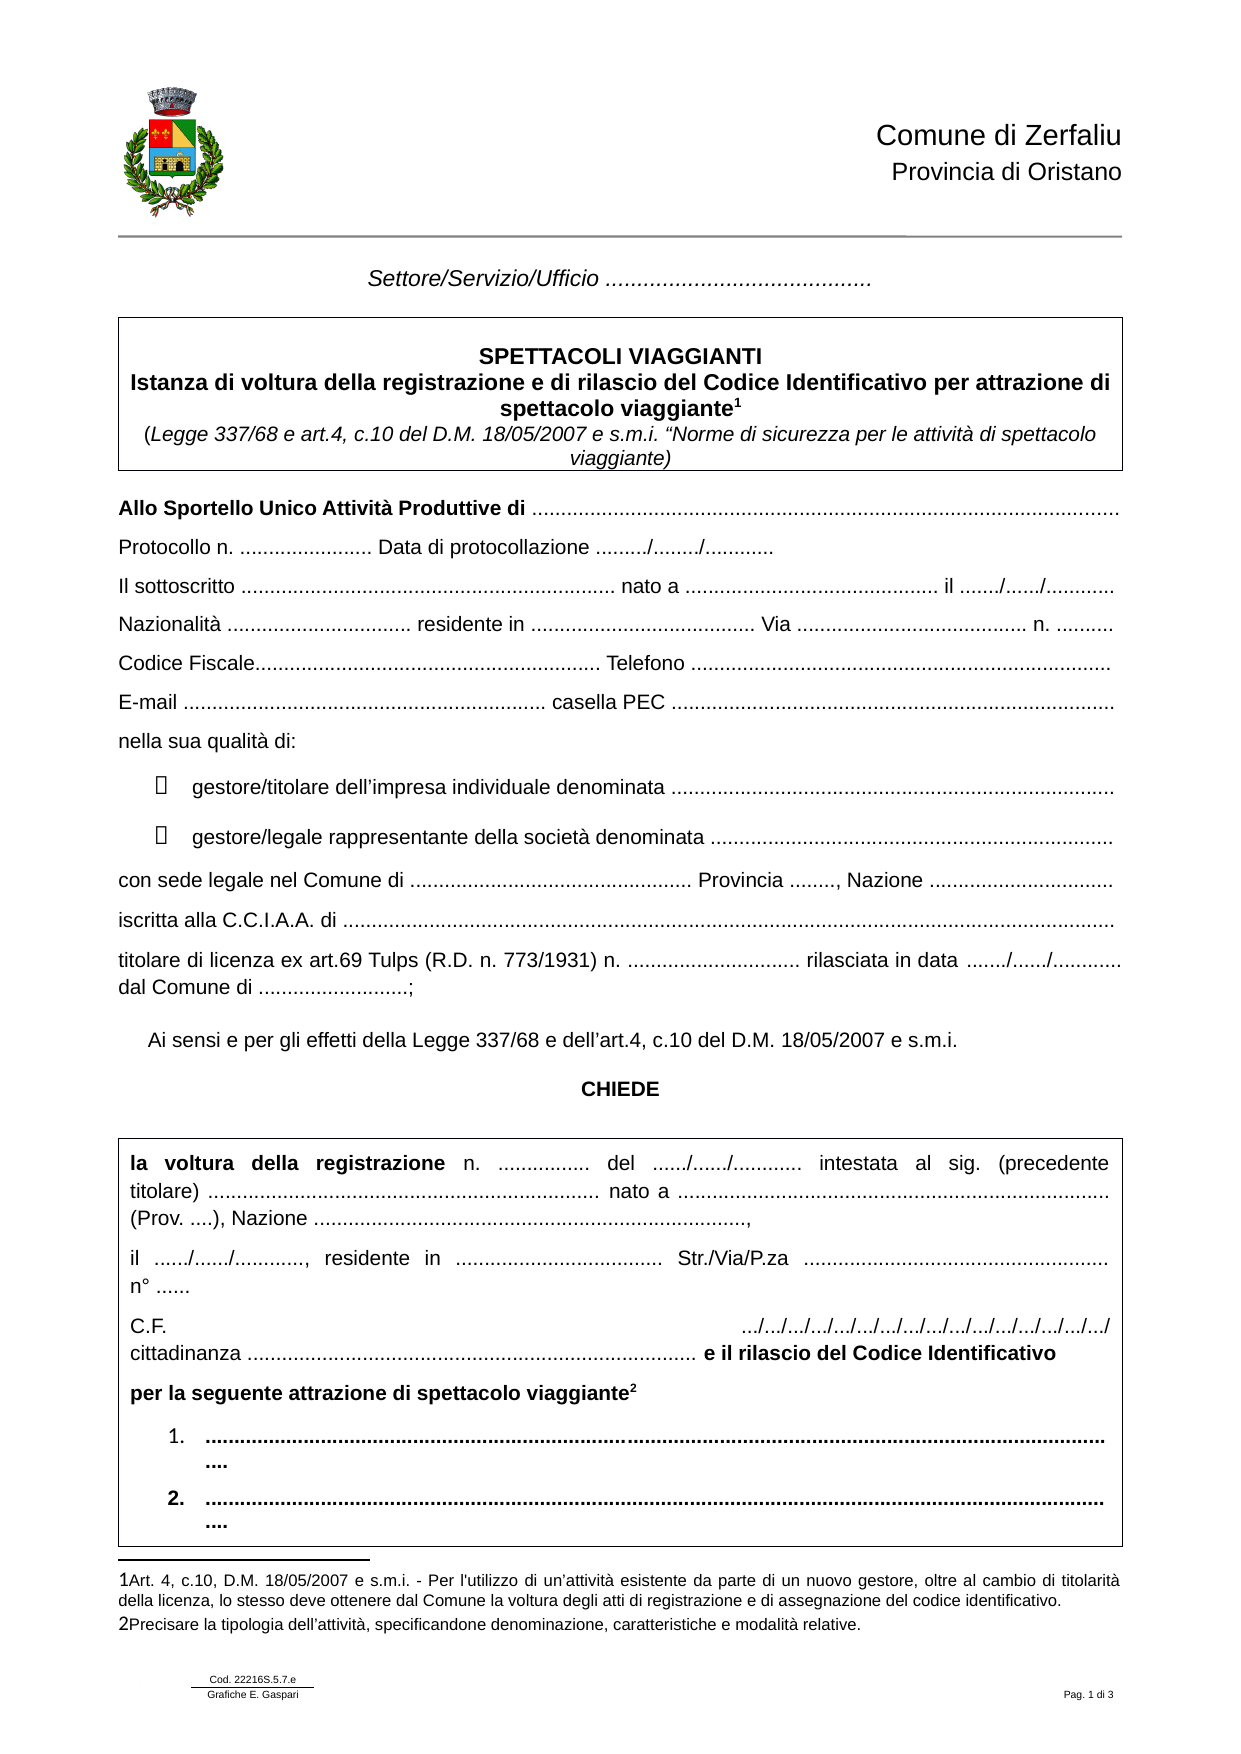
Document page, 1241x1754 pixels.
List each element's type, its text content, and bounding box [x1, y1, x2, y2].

table_header la voltura della registrazione n. ................ del ....../....../............ intestata al sig. (precedente titolare) .................................................................... nato a ........................................................................... (Prov. ....), Nazione ..........................................................................., il ....../....../............, residente in .................................... Str./Via/P.za ..................................................... n° ...... C.F. .../.../.../.../.../.../.../.../.../.../.../.../.../.../.../.../ cittadinanza .............................................................................. e il rilascio del Codice Identificativo per la seguente attrazione di spettacolo viaggiante ................................................................................................................................................................ ................................................................................................................................................................ ................................................................................................................................................................ ................................................................................................................................................................ ............................................................................................................................................................... [119, 1139, 1122, 1546]
table_header SPETTACOLI VIAGGIANTI Istanza di voltura della registrazione e di rilascio del Codice Identificativo per attrazione di spettacolo viaggiante (Legge 337/68 e art.4, c.10 del D.M. 18/05/2007 e s.m.i. “Norme di sicurezza per le attività di spettacolo viaggiante) [119, 318, 1122, 470]
text titolare di licenza ex art.69 Tulps (R.D. n. 773/1931) n. .............................. rilasciata in data ......./....../............ dal Comune di ..........................; [118, 947, 1122, 999]
picture [122, 87, 224, 219]
text  gestore/titolare dell’impresa individuale denominata ............................................................................. [153, 768, 1122, 802]
text iscritta alla C.C.I.A.A. di ...................................................................................................................................... [118, 907, 1122, 931]
text con sede legale nel Comune di ................................................. Provincia ........, Nazione ................................ [118, 867, 1122, 891]
text Il sottoscritto ................................................................. nato a ............................................ il ......./....../............ [118, 573, 1122, 597]
text E-mail ............................................................... casella PEC ............................................................................. [118, 690, 1122, 714]
text Allo Sportello Unico Attività Produttive di [118, 496, 1122, 520]
text  gestore/legale rappresentante della società denominata ...................................................................... [153, 818, 1122, 852]
text Ai sensi e per gli effetti della Legge 337/68 e dell’art.4, c.10 del D.M. 18/05/2007 e s.m.i. [118, 1027, 1122, 1051]
text Provincia di Oristano [224, 157, 1122, 185]
subtitle CHIEDE [118, 1076, 1122, 1100]
text Nazionalità ................................ residente in ....................................... Via ........................................ n. .......... [118, 612, 1122, 636]
text Settore/Servizio/Ufficio .......................................... [118, 265, 1122, 291]
text Codice Fiscale............................................................ Telefono ......................................................................... [118, 651, 1122, 675]
text Protocollo n. ....................... Data di protocollazione ........./......../............ [118, 534, 1122, 558]
text nella sua qualità di: [118, 729, 1122, 753]
text Comune di Zerfaliu [224, 118, 1122, 152]
